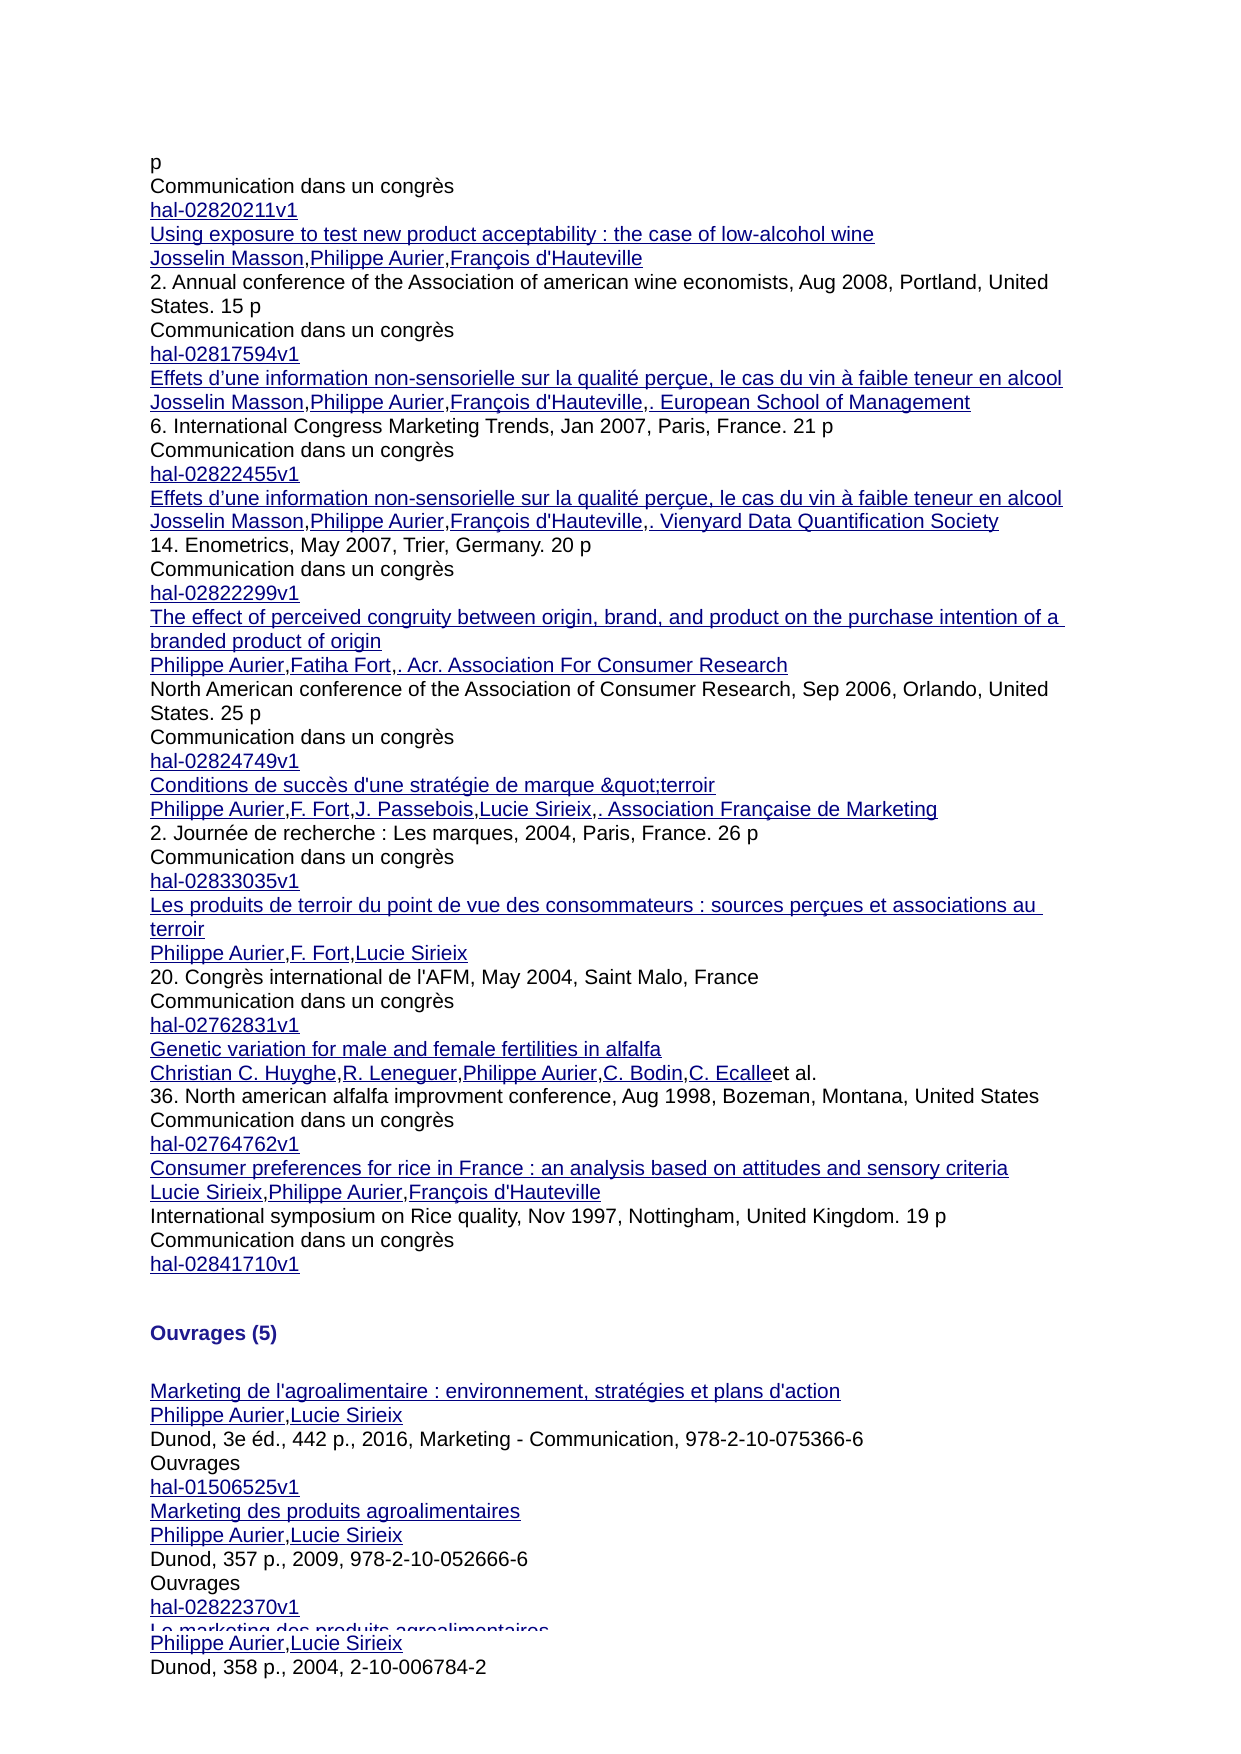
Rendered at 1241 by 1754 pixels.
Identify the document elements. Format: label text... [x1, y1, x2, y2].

table_cell Conditions de succès d'une stratégie de marque &quot;terroir Philippe Aurier,F. Fort,J. Passebois,Lucie Sirieix,. Association Française de Marketing 2. Journée de recherche : Les marques, 2004, Paris, France. 26 p Communication dans un congrès hal-02833035v1 [150, 773, 1090, 893]
table_cell Effets d’une information non-sensorielle sur la qualité perçue, le cas du vin à faible teneur en alcool Josselin Masson,Philippe Aurier,François d'Hauteville,. Vienyard Data Quantification Society 14. Enometrics, May 2007, Trier, Germany. 20 p Communication dans un congrès hal-02822299v1 [150, 485, 1090, 605]
table_cell Marketing des produits agroalimentaires Philippe Aurier,Lucie Sirieix Dunod, 357 p., 2009, 978-2-10-052666-6 Ouvrages hal-02822370v1 [150, 1499, 1090, 1619]
table_cell p Communication dans un congrès hal-02820211v1 [150, 150, 1090, 222]
table_cell Consumer preferences for rice in France : an analysis based on attitudes and sensory criteria Lucie Sirieix,Philippe Aurier,François d'Hauteville International symposium on Rice quality, Nov 1997, Nottingham, United Kingdom. 19 p Communication dans un congrès hal-02841710v1 [150, 1156, 1090, 1276]
table_cell Genetic variation for male and female fertilities in alfalfa Christian C. Huyghe,R. Leneguer,Philippe Aurier,C. Bodin,C. Ecalleet al. 36. North american alfalfa improvment conference, Aug 1998, Bozeman, Montana, United States Communication dans un congrès hal-02764762v1 [150, 1036, 1090, 1156]
table_cell Effets d’une information non-sensorielle sur la qualité perçue, le cas du vin à faible teneur en alcool Josselin Masson,Philippe Aurier,François d'Hauteville,. European School of Management 6. International Congress Marketing Trends, Jan 2007, Paris, France. 21 p Communication dans un congrès hal-02822455v1 [150, 366, 1090, 485]
subtitle Ouvrages (5) [150, 1321, 1090, 1345]
table_cell Using exposure to test new product acceptability : the case of low-alcohol wine Josselin Masson,Philippe Aurier,François d'Hauteville 2. Annual conference of the Association of american wine economists, Aug 2008, Portland, United States. 15 p Communication dans un congrès hal-02817594v1 [150, 222, 1090, 366]
table_header Marketing de l'agroalimentaire : environnement, stratégies et plans d'action Philippe Aurier,Lucie Sirieix Dunod, 3e éd., 442 p., 2016, Marketing - Communication, 978-2-10-075366-6 Ouvrages hal-01506525v1 [150, 1379, 1090, 1499]
table_cell The effect of perceived congruity between origin, brand, and product on the purchase intention of a branded product of origin Philippe Aurier,Fatiha Fort,. Acr. Association For Consumer Research North American conference of the Association of Consumer Research, Sep 2006, Orlando, United States. 25 p Communication dans un congrès hal-02824749v1 [150, 605, 1090, 773]
table_cell Les produits de terroir du point de vue des consommateurs : sources perçues et associations au terroir Philippe Aurier,F. Fort,Lucie Sirieix 20. Congrès international de l'AFM, May 2004, Saint Malo, France Communication dans un congrès hal-02762831v1 [150, 893, 1090, 1036]
table_cell Le marketing des produits agroalimentaires Philippe Aurier,Lucie Sirieix Dunod, 358 p., 2004, 2-10-006784-2 [150, 1619, 1090, 1679]
